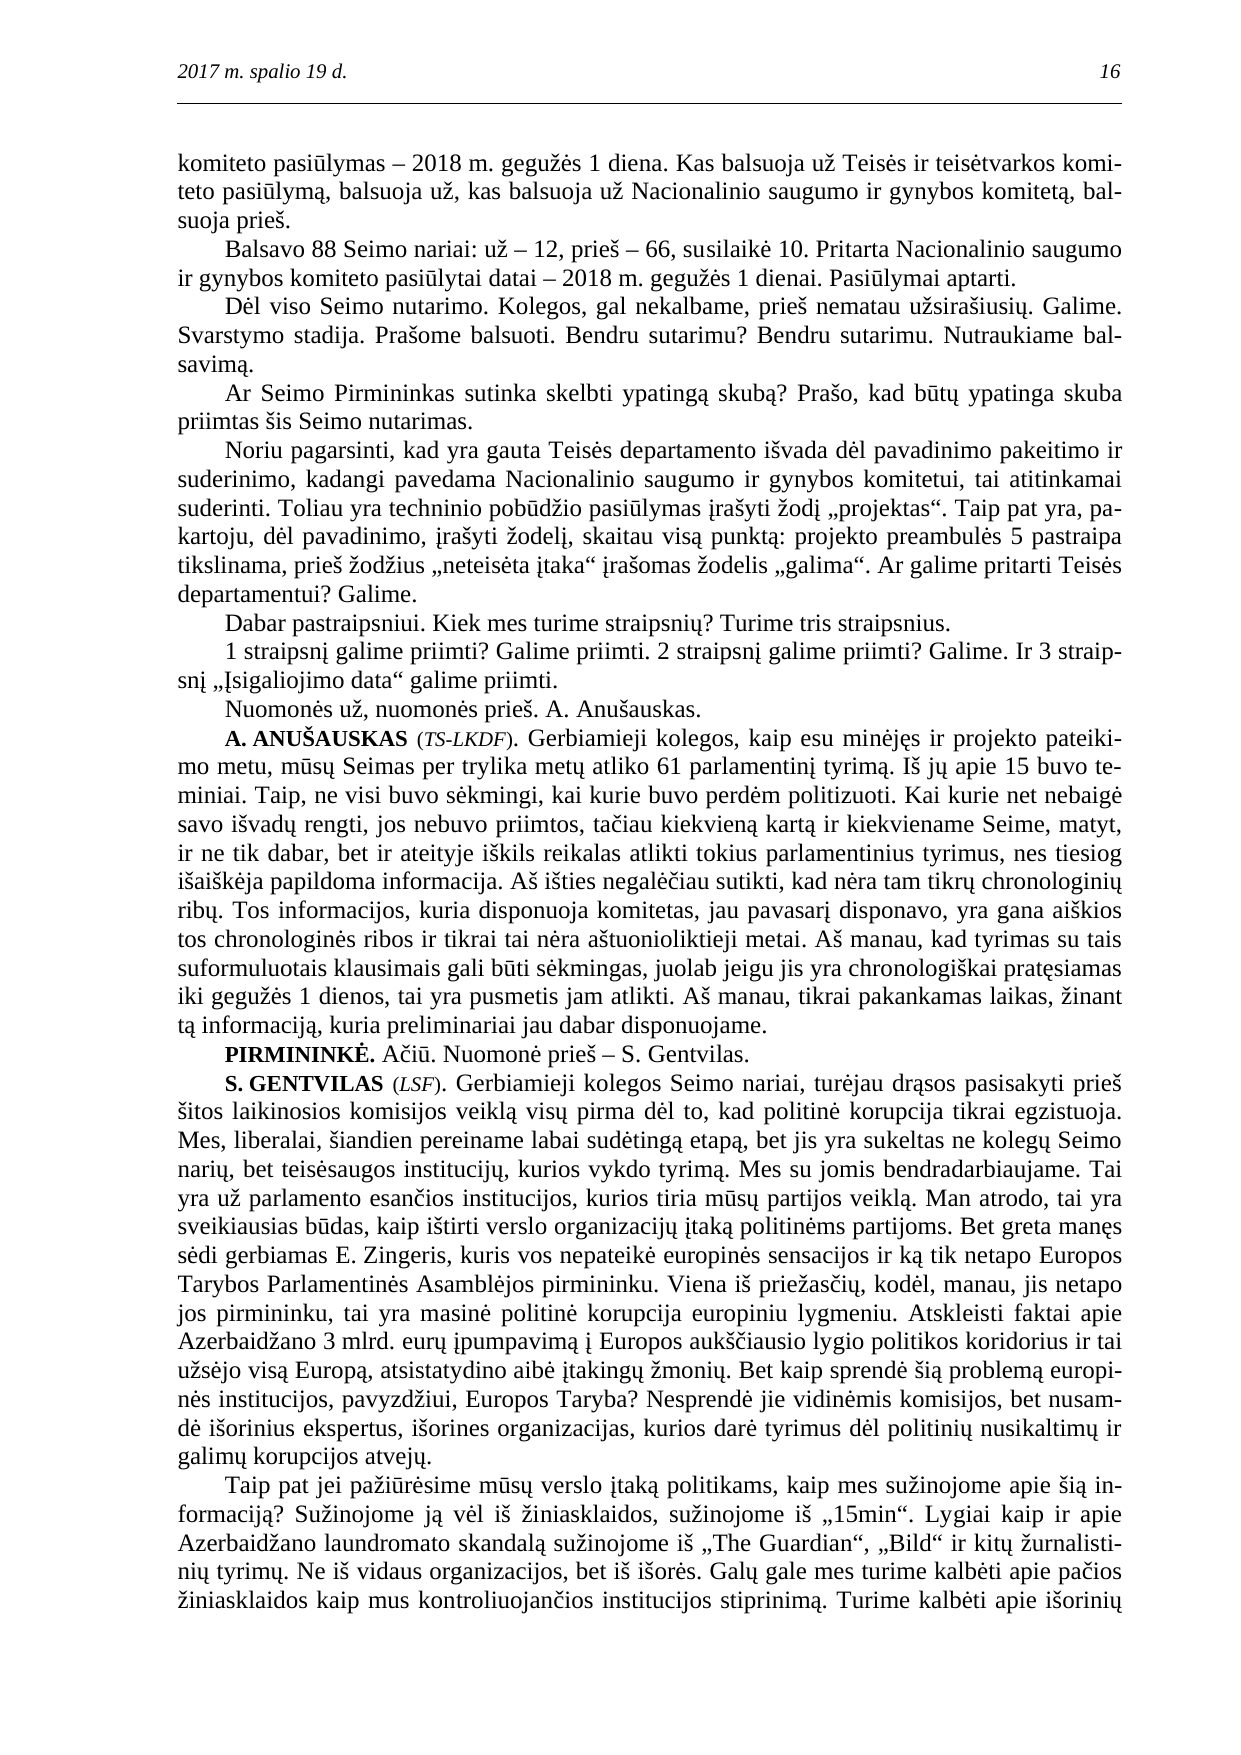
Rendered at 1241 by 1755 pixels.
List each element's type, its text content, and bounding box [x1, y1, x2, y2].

text Taip pat jei pa­žiū­rė­si­me mū­sų ver­slo įta­ką po­li­ti­kams, kaip mes su­ži­no­jo­me apie šią in­for­ma­ci­ją? Su­ži­no­jo­me ją vėl iš ži­niask­lai­dos, su­ži­no­jo­me iš „15min“. Ly­giai kaip ir apie Azer­bai­dža­no laun­dro­ma­to skan­da­lą su­ži­no­jo­me iš „The Gu­ar­dian“, „Bild“ ir ki­tų žur­na­lis­ti­nių ty­ri­mų. Ne iš vi­daus or­ga­ni­za­ci­jos, bet iš iš­orės. Ga­lų ga­le mes tu­ri­me kal­bė­ti apie pa­čios ži­niask­lai­dos kaip mus kon­tro­liuo­jan­čios ins­ti­tu­ci­jos stip­ri­ni­mą. Tu­ri­me kal­bė­ti apie iš­ori­nių [177, 1470, 1122, 1614]
text 1 straips­nį ga­li­me pri­im­ti? Ga­li­me pri­im­ti. 2 straips­nį ga­li­me pri­im­ti? Ga­li­me. Ir 3 strai­p­s­nį „Įsi­ga­lio­ji­mo da­ta“ ga­li­me pri­im­ti. [177, 636, 1122, 694]
text No­riu pa­gar­sin­ti, kad yra gau­ta Tei­sės de­par­ta­men­to iš­va­da dėl pa­va­di­ni­mo pa­kei­ti­mo ir su­de­ri­ni­mo, ka­dan­gi pa­ve­da­ma Na­cio­na­li­nio sau­gu­mo ir gy­ny­bos ko­mi­te­tui, tai ati­tin­ka­mai su­de­rin­ti. To­liau yra tech­ni­nio po­bū­džio pa­siū­ly­mas įra­šy­ti žo­dį „pro­jek­tas“. Taip pat yra, pa­kar­to­ju, dėl pa­va­di­ni­mo, įra­šy­ti žo­de­lį, skai­tau vi­są punk­tą: pro­jek­to pre­am­bu­lės 5 pa­strai­pa tiks­li­na­ma, prieš žo­džius „ne­tei­sė­ta įta­ka“ įra­šo­mas žo­de­lis „ga­li­ma“. Ar ga­li­me pri­tar­ti Tei­sės de­par­ta­men­tui? Ga­li­me. [177, 435, 1122, 608]
text Nuo­mo­nės už, nuo­mo­nės prieš. A. Anu­šaus­kas. [177, 694, 1122, 723]
text S. GENTVILAS (LSF). Ger­bia­mie­ji ko­le­gos Sei­mo na­riai, tu­rė­jau drą­sos pa­si­sa­ky­ti prieš ši­tos lai­ki­no­sios ko­mi­si­jos veik­lą vi­sų pir­ma dėl to, kad po­li­ti­nė ko­rup­ci­ja tik­rai eg­zis­tuo­ja. Mes, li­be­ra­lai, šian­dien per­ei­na­me la­bai su­dė­tin­gą eta­pą, bet jis yra su­kel­tas ne ko­le­gų Sei­mo na­rių, bet tei­sė­sau­gos ins­ti­tu­ci­jų, ku­rios vyk­do ty­ri­mą. Mes su jo­mis ben­dra­dar­biau­ja­me. Tai yra už par­la­men­to esan­čios ins­ti­tu­ci­jos, ku­rios ti­ria mū­sų par­ti­jos veik­lą. Man at­ro­do, tai yra svei­kiau­sias bū­das, kaip iš­tir­ti ver­slo or­ga­ni­za­ci­jų įta­ką po­li­ti­nėms par­ti­joms. Bet gre­ta ma­nęs sė­di ger­bia­mas E. Zin­ge­ris, ku­ris vos ne­pa­tei­kė eu­ro­pi­nės sen­sa­ci­jos ir ką tik ne­ta­po Eu­ro­pos Ta­ry­bos Par­la­men­ti­nės Asam­blė­jos pir­mi­nin­ku. Vie­na iš prie­žas­čių, ko­dėl, ma­nau, jis ne­ta­po jos pir­mi­nin­ku, tai yra ma­si­nė po­li­ti­nė ko­rup­ci­ja eu­ro­pi­niu lyg­me­niu. At­skleis­ti fak­tai apie Azer­bai­dža­no 3 mlrd. eu­rų įpum­pa­vi­mą į Eu­ro­pos aukš­čiau­sio ly­gio po­li­ti­kos ko­ri­do­rius ir tai už­sė­jo vi­są Eu­ro­pą, at­si­sta­ty­di­no ai­bė įta­kin­gų žmo­nių. Bet kaip spren­dė šią pro­ble­mą eu­ro­pi­nės ins­ti­tu­ci­jos, pa­vyz­džiui, Eu­ro­pos Ta­ry­ba? Ne­spren­dė jie vi­di­nė­mis ko­mi­si­jos, bet nu­sam­dė iš­ori­nius eks­per­tus, iš­ori­nes or­ga­ni­za­ci­jas, ku­rios da­rė ty­ri­mus dėl po­li­ti­nių nu­si­kal­ti­mų ir ga­li­mų ko­rup­ci­jos at­ve­jų. [177, 1068, 1122, 1470]
text Bal­sa­vo 88 Sei­mo na­riai: už – 12, prieš – 66, su­si­lai­kė 10. Pri­tar­ta Na­cio­na­li­nio sau­gu­mo ir gy­ny­bos ko­mi­te­to pa­siū­ly­tai da­tai – 2018 m. ge­gu­žės 1 die­nai. Pa­siū­ly­mai ap­tar­ti. [177, 234, 1122, 291]
text Da­bar pa­straips­niui. Kiek mes tu­ri­me straips­nių? Tu­ri­me tris straips­nius. [177, 608, 1122, 636]
text Ar Sei­mo Pir­mi­nin­kas su­tin­ka skelb­ti ypa­tin­gą sku­bą? Pra­šo, kad bū­tų ypa­tin­ga sku­ba pri­im­tas šis Sei­mo nu­ta­ri­mas. [177, 378, 1122, 435]
text A. ANUŠAUSKAS (TS-LKDF). Ger­bia­mie­ji ko­le­gos, kaip esu mi­nė­jęs ir pro­jek­to pa­tei­ki­mo me­tu, mū­sų Sei­mas per try­li­ka me­tų at­li­ko 61 par­la­men­ti­nį ty­ri­mą. Iš jų apie 15 bu­vo te­mi­niai. Taip, ne vi­si bu­vo sėk­min­gi, kai ku­rie bu­vo per­dėm po­li­ti­zuo­ti. Kai ku­rie net ne­bai­gė sa­vo iš­va­dų reng­ti, jos ne­bu­vo pri­im­tos, ta­čiau kiek­vie­ną kar­tą ir kiek­vie­na­me Sei­me, ma­tyt, ir ne tik da­bar, bet ir at­ei­ty­je iš­kils rei­ka­las at­lik­ti to­kius par­la­men­ti­nius ty­ri­mus, nes tie­siog iš­aiš­kė­ja pa­pil­do­ma in­for­ma­ci­ja. Aš iš­ties ne­ga­lė­čiau su­tik­ti, kad nė­ra tam tik­rų chro­no­lo­gi­nių ri­bų. Tos in­for­ma­ci­jos, ku­ria dis­po­nuo­ja ko­mi­te­tas, jau pa­va­sa­rį dis­po­na­vo, yra ga­na aiš­kios tos chro­no­lo­gi­nės ri­bos ir tik­rai tai nė­ra aš­tuo­nio­lik­tie­ji me­tai. Aš ma­nau, kad ty­ri­mas su tais su­for­mu­luo­tais klau­si­mais ga­li bū­ti sėk­min­gas, juo­lab jei­gu jis yra chro­no­lo­giš­kai pra­tę­sia­mas iki ge­gu­žės 1 die­nos, tai yra pus­me­tis jam at­lik­ti. Aš ma­nau, tik­rai pa­kan­ka­mas lai­kas, ži­nant tą in­for­ma­ci­ją, ku­ria pre­li­mi­na­riai jau da­bar dis­po­nuo­ja­me. [177, 723, 1122, 1039]
text Dėl vi­so Sei­mo nu­ta­ri­mo. Ko­le­gos, gal ne­kal­ba­me, prieš ne­ma­tau už­si­ra­šiu­sių. Ga­li­me. Svars­ty­mo sta­di­ja. Pra­šo­me bal­suo­ti. Ben­dru su­ta­ri­mu? Ben­dru su­ta­ri­mu. Nu­trau­kia­me bal­savi­mą. [177, 291, 1122, 378]
text ko­mi­te­to pa­siū­ly­mas – 2018 m. ge­gu­žės 1 die­na. Kas bal­suo­ja už Tei­sės ir tei­sėt­var­kos ko­mi­te­to pa­siū­ly­mą, bal­suo­ja už, kas bal­suo­ja už Na­cio­na­li­nio sau­gu­mo ir gy­ny­bos ko­mi­te­tą, bal­suo­ja prieš. [177, 148, 1122, 234]
text PIRMININKĖ. Ačiū. Nuo­mo­nė prieš – S. Gent­vi­las. [177, 1039, 1122, 1068]
